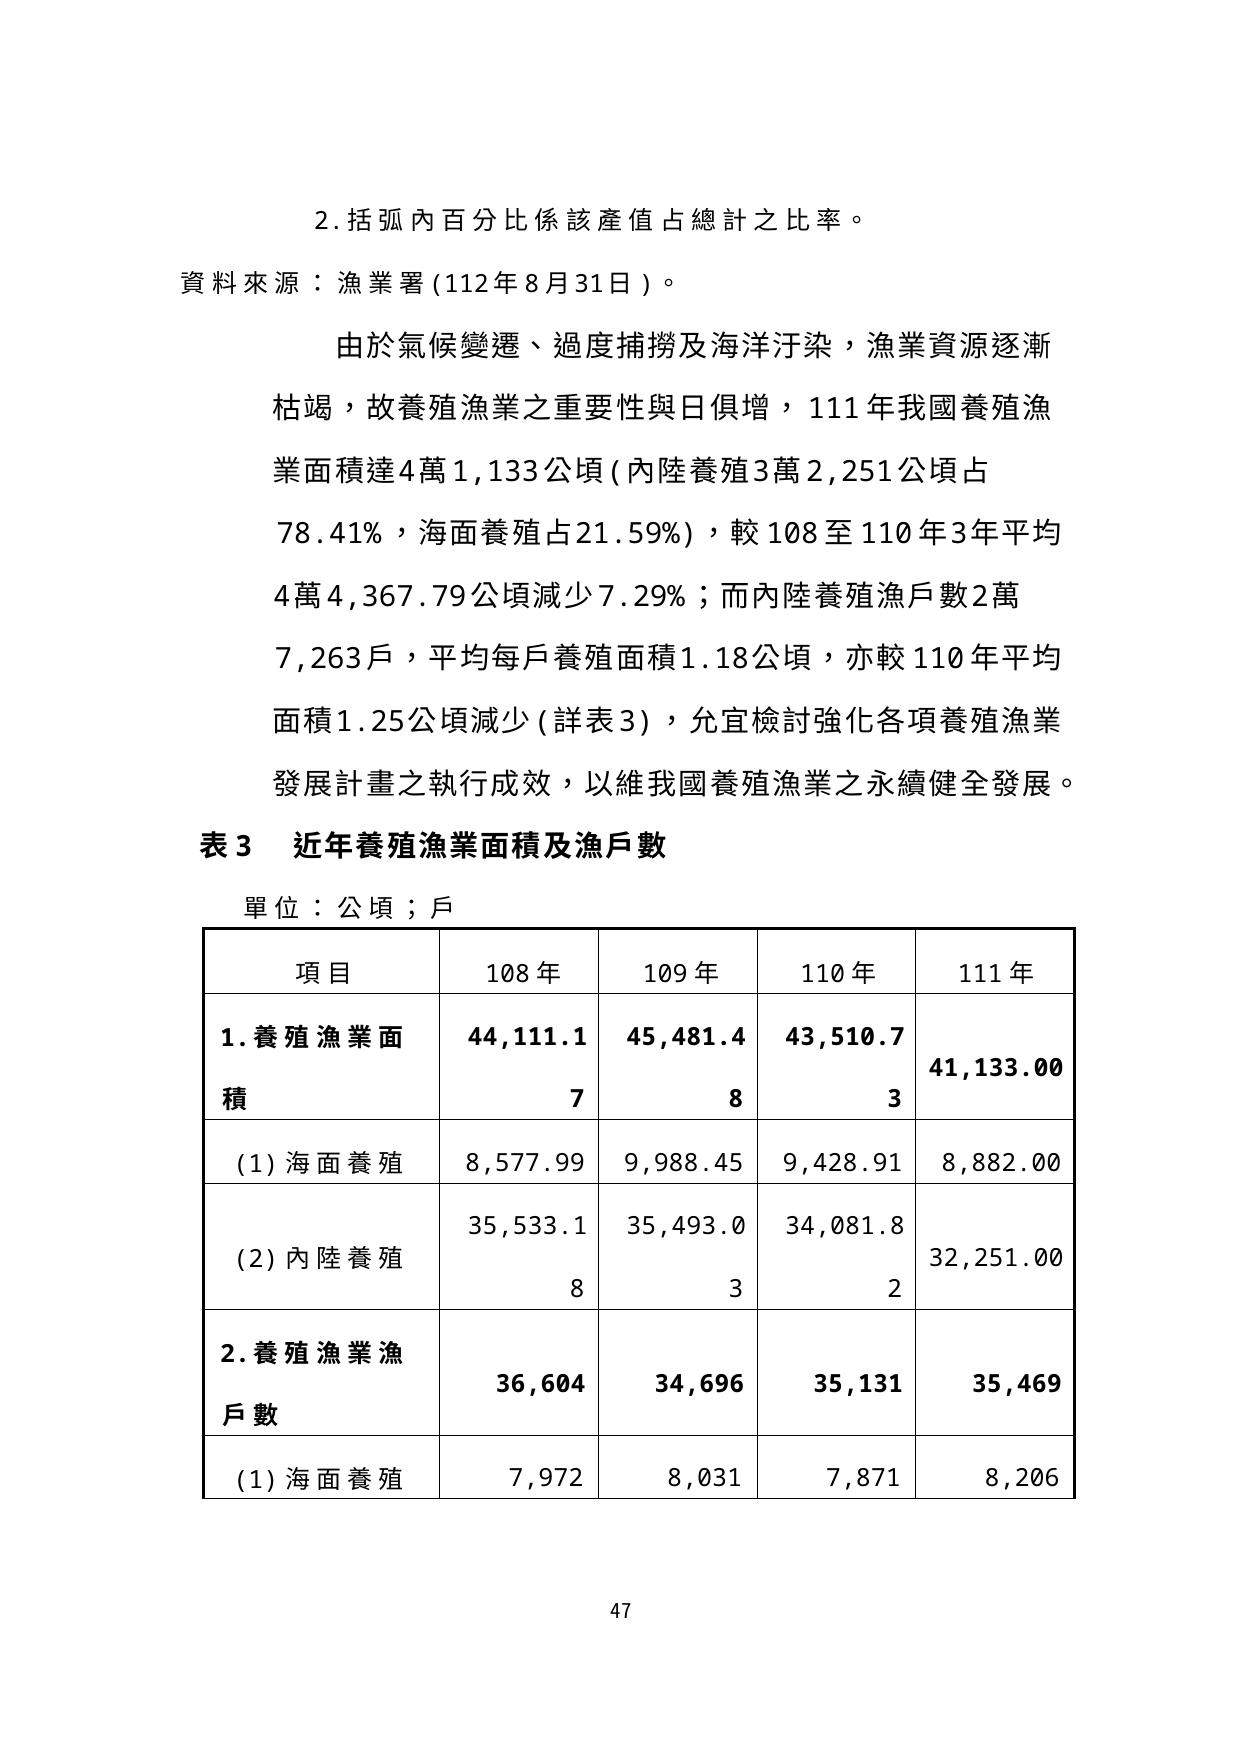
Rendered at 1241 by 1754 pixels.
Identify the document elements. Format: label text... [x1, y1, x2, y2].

table_cell 36,604 [440, 1310, 598, 1434]
table_cell 9,988.45 [599, 1120, 757, 1182]
table_cell 8,031 [599, 1436, 757, 1498]
table_header 110年 [758, 930, 915, 993]
table_cell 32,251.00 [916, 1184, 1073, 1308]
table_cell 1.養殖漁業面積 [205, 994, 439, 1119]
table_header 項目 [205, 930, 439, 993]
table_cell 44,111.17 [440, 994, 598, 1119]
text 資料來源：漁業署(112年8月31日)。 [177, 240, 1063, 302]
table_cell 45,481.48 [599, 994, 757, 1119]
table_cell 7,972 [440, 1436, 598, 1498]
table_cell 43,510.73 [758, 994, 915, 1119]
table_cell 7,871 [758, 1436, 915, 1498]
table_cell (2)內陸養殖 [205, 1184, 439, 1308]
table_cell 8,577.99 [440, 1120, 598, 1182]
table_cell (1)海面養殖 [205, 1120, 439, 1182]
table_header 109年 [599, 930, 757, 993]
text 表3 近年養殖漁業面積及漁戶數 單位：公頃；戶 [192, 802, 1063, 927]
table_header 108年 [440, 930, 598, 993]
table_cell 35,469 [916, 1310, 1073, 1434]
table_cell 35,533.18 [440, 1184, 598, 1308]
table_cell 8,206 [916, 1436, 1073, 1498]
table_cell 35,493.03 [599, 1184, 757, 1308]
table_cell 35,131 [758, 1310, 915, 1434]
text 由於氣候變遷、過度捕撈及海洋汙染，漁業資源逐漸枯竭，故養殖漁業之重要性與日俱增，111年我國養殖漁業面積達4萬1,133公頃(內陸養殖3萬2,251公頃占78.41%，海面養殖占21.59%)，較108至110年3年平均4萬4,367.79公頃減少7.29%；而內陸養殖漁戶數2萬7,263戶，平均每戶養殖面積1.18公頃，亦較110年平均面積1.25公頃減少(詳表3)，允宜檢討強化各項養殖漁業發展計畫之執行成效，以維我國養殖漁業之永續健全發展。 [266, 302, 1063, 802]
table_cell (1)海面養殖 [205, 1436, 439, 1498]
table_cell 8,882.00 [916, 1120, 1073, 1182]
table_cell 34,696 [599, 1310, 757, 1434]
table_header 111年 [916, 930, 1073, 993]
table_cell 34,081.82 [758, 1184, 915, 1308]
table_cell 9,428.91 [758, 1120, 915, 1182]
text 2.括弧內百分比係該產值占總計之比率。 [303, 177, 1063, 240]
table_cell 41,133.00 [916, 994, 1073, 1119]
table_cell 2.養殖漁業漁戶數 [205, 1310, 439, 1434]
